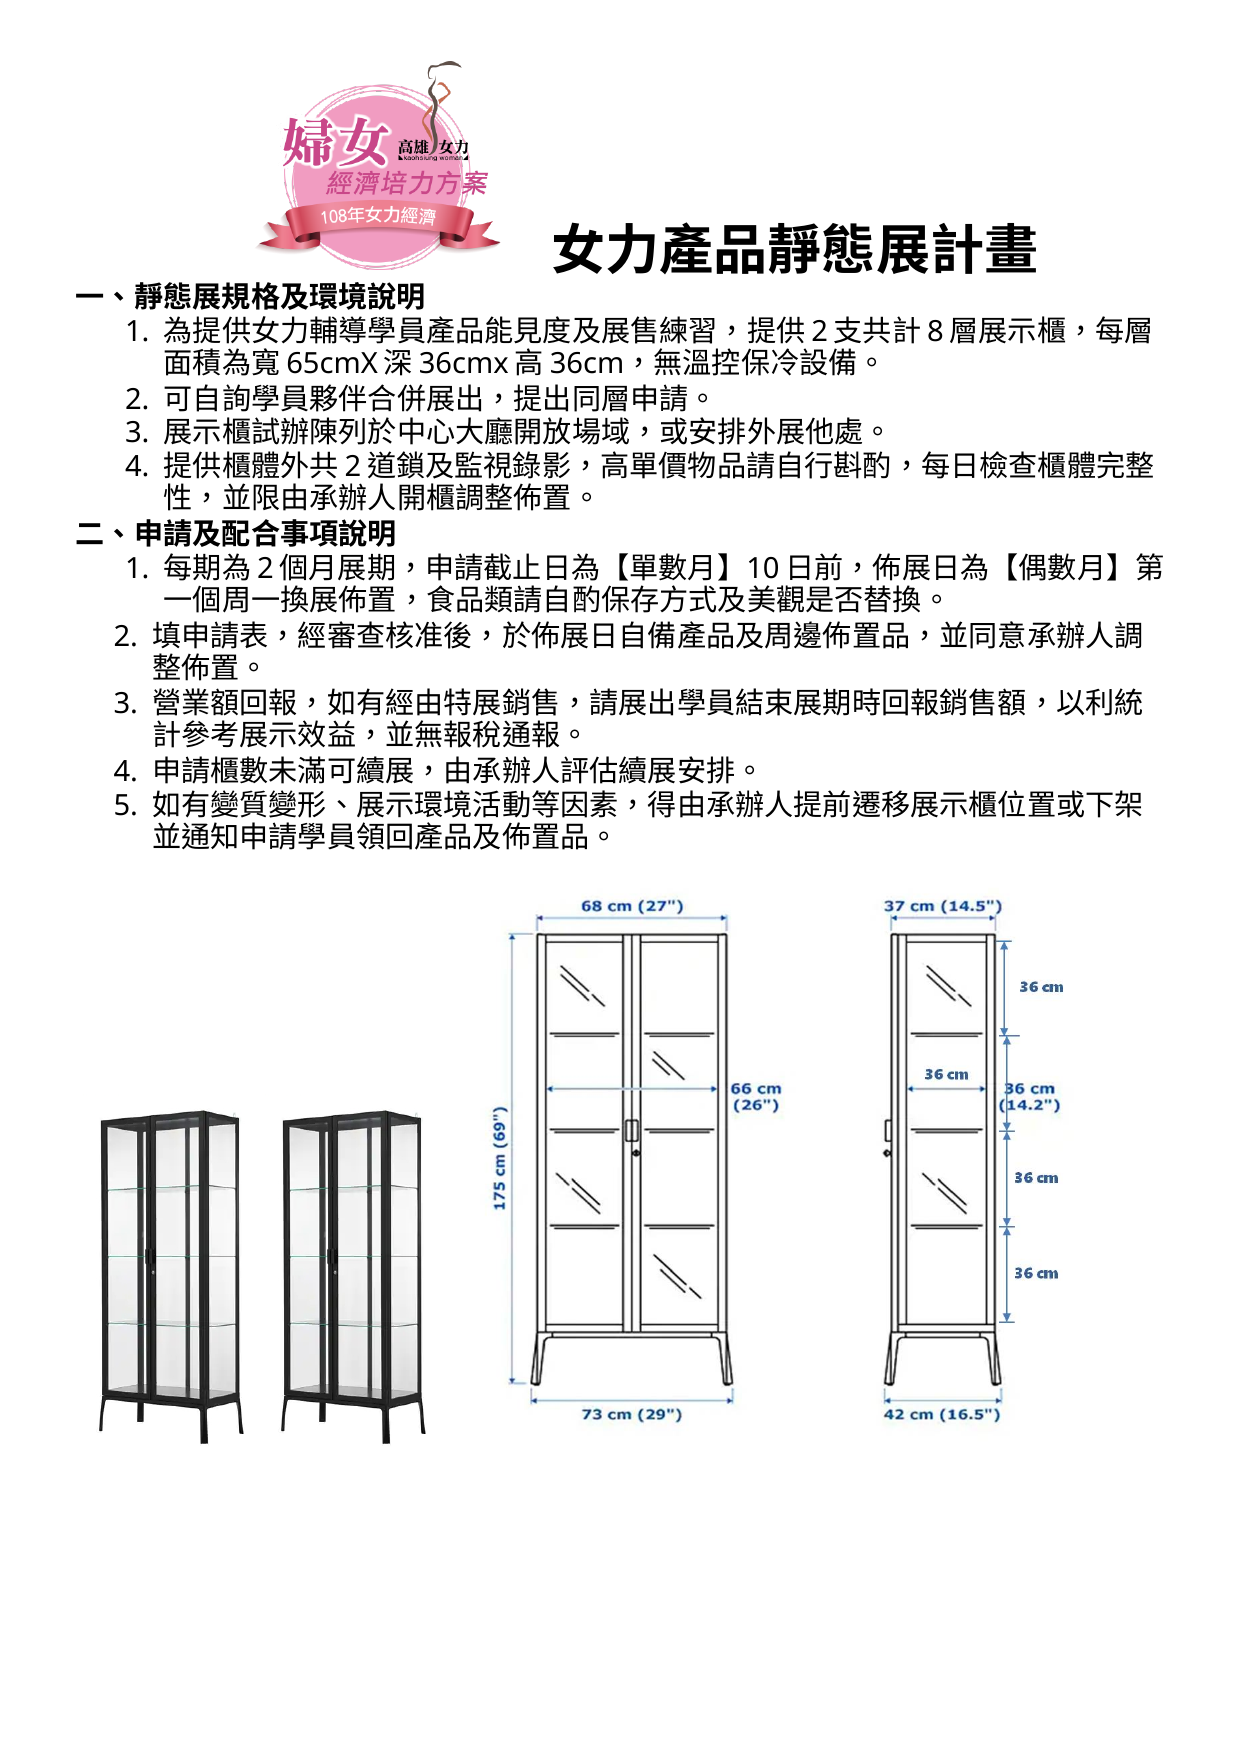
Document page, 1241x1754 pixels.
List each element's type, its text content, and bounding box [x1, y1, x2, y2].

list 展示櫃試辦陳列於中心大廳開放場域，或安排外展他處。 [125, 416, 1165, 450]
text 女力產品靜態展計畫 [75, 55, 1165, 280]
list 申請櫃數未滿可續展，由承辦人評估續展安排。 [113, 754, 1165, 788]
list 可自詢學員夥伴合併展出，提出同層申請。 [125, 382, 1165, 416]
list 為提供女力輔導學員產品能見度及展售練習，提供2支共計8層展示櫃，每層面積為寬65cmX深36cmx高36cm，無溫控保冷設備。 [125, 314, 1165, 382]
picture [442, 862, 1078, 1454]
list 如有變質變形、展示環境活動等因素，得由承辦人提前遷移展示櫃位置或下架並通知申請學員領回產品及佈置品。 [113, 788, 1165, 856]
list 申請及配合事項說明 [75, 517, 1165, 551]
list 營業額回報，如有經由特展銷售，請展出學員結束展期時回報銷售額，以利統計參考展示效益，並無報稅通報。 [113, 687, 1165, 754]
list 靜態展規格及環境說明 [75, 280, 1165, 314]
list 填申請表，經審查核准後，於佈展日自備產品及周邊佈置品，並同意承辦人調整佈置。 [113, 619, 1165, 687]
picture [202, 61, 551, 270]
picture [260, 1094, 439, 1454]
list 提供櫃體外共2道鎖及監視錄影，高單價物品請自行斟酌，每日檢查櫃體完整性，並限由承辦人開櫃調整佈置。 [125, 450, 1165, 517]
picture [78, 1094, 257, 1454]
list 每期為2個月展期，申請截止日為【單數月】10日前，佈展日為【偶數月】第一個周一換展佈置，食品類請自酌保存方式及美觀是否替換。 [125, 551, 1165, 619]
